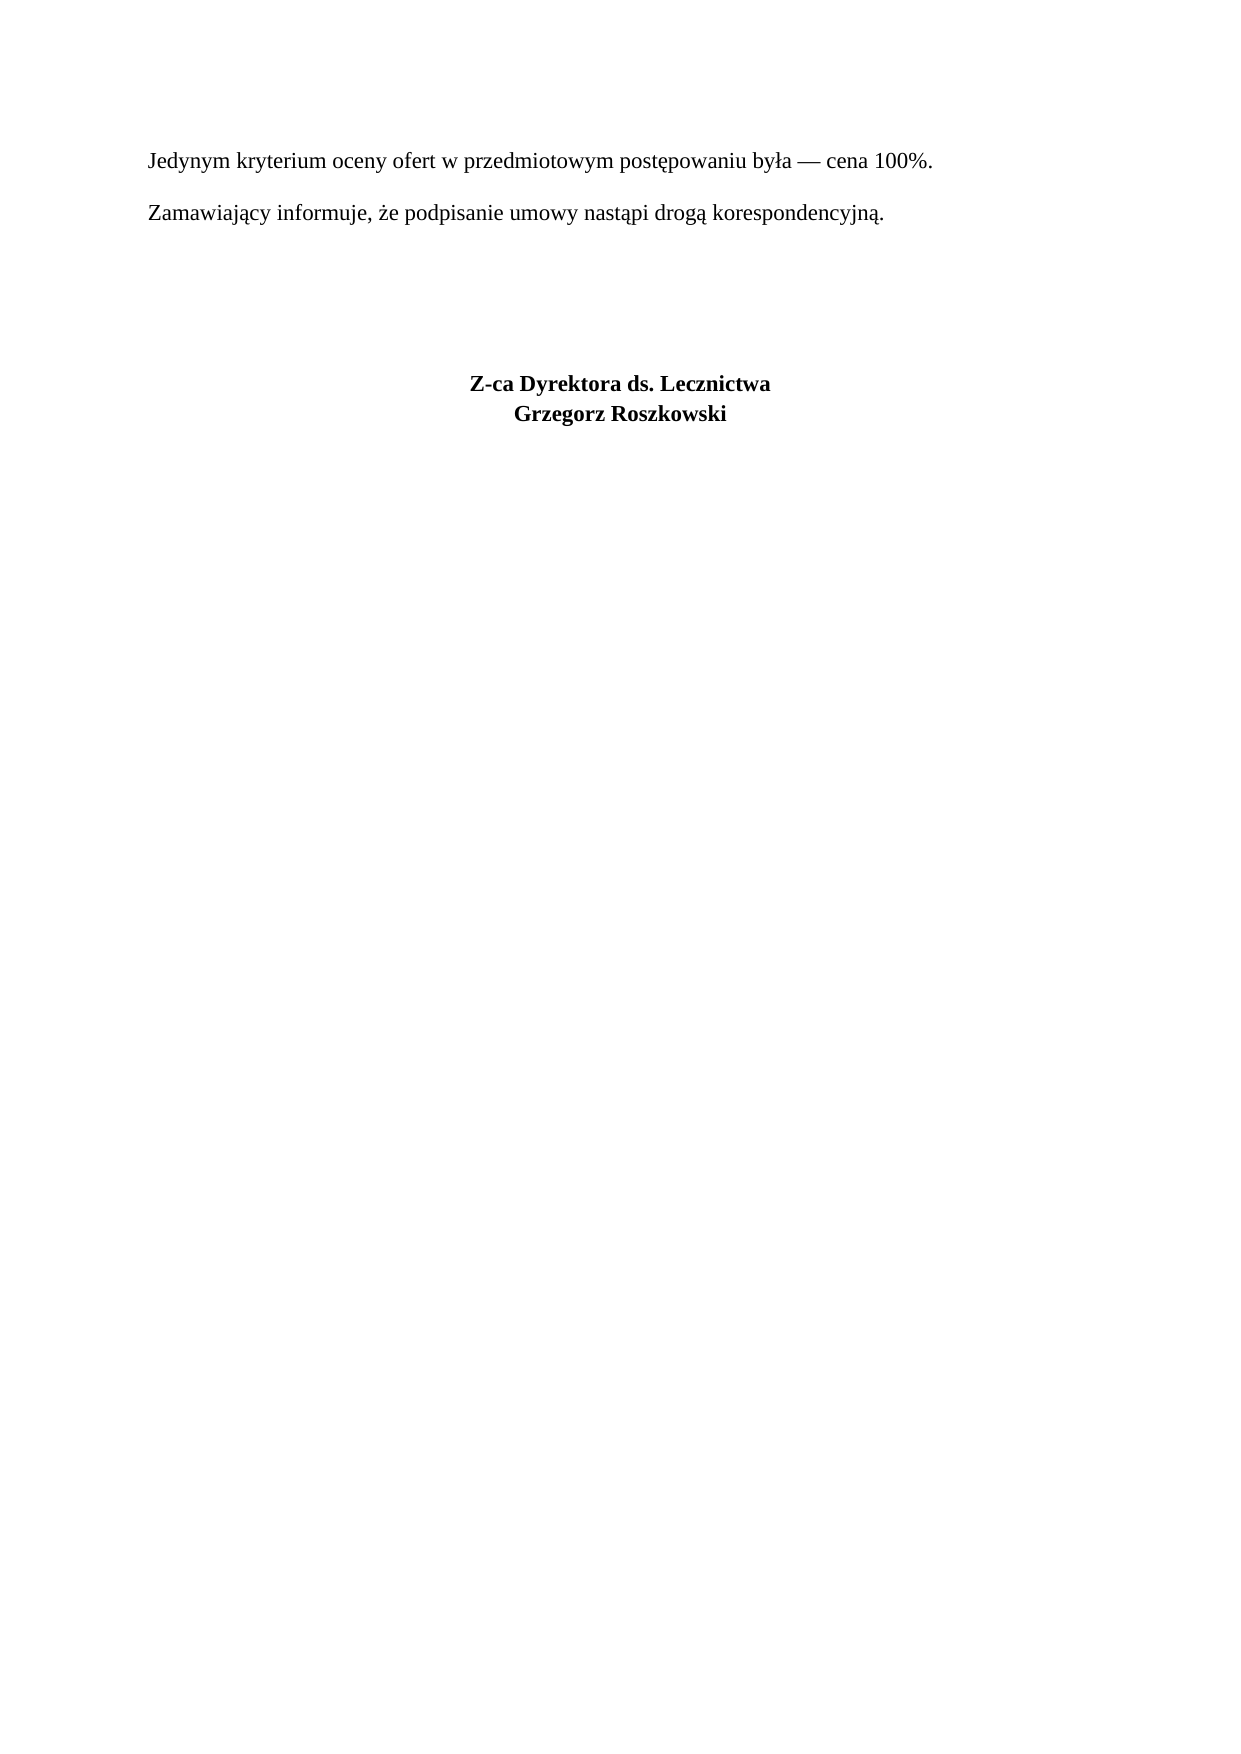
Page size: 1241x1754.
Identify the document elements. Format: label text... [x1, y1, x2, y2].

text Zamawiający informuje, że podpisanie umowy nastąpi drogą korespondencyjną. [148, 199, 1093, 225]
text Jedynym kryterium oceny ofert w przedmiotowym postępowaniu była — cena 100%. [148, 148, 1093, 174]
text Z-ca Dyrektora ds. Lecznictwa [148, 370, 1093, 397]
text Grzegorz Roszkowski [148, 400, 1093, 427]
